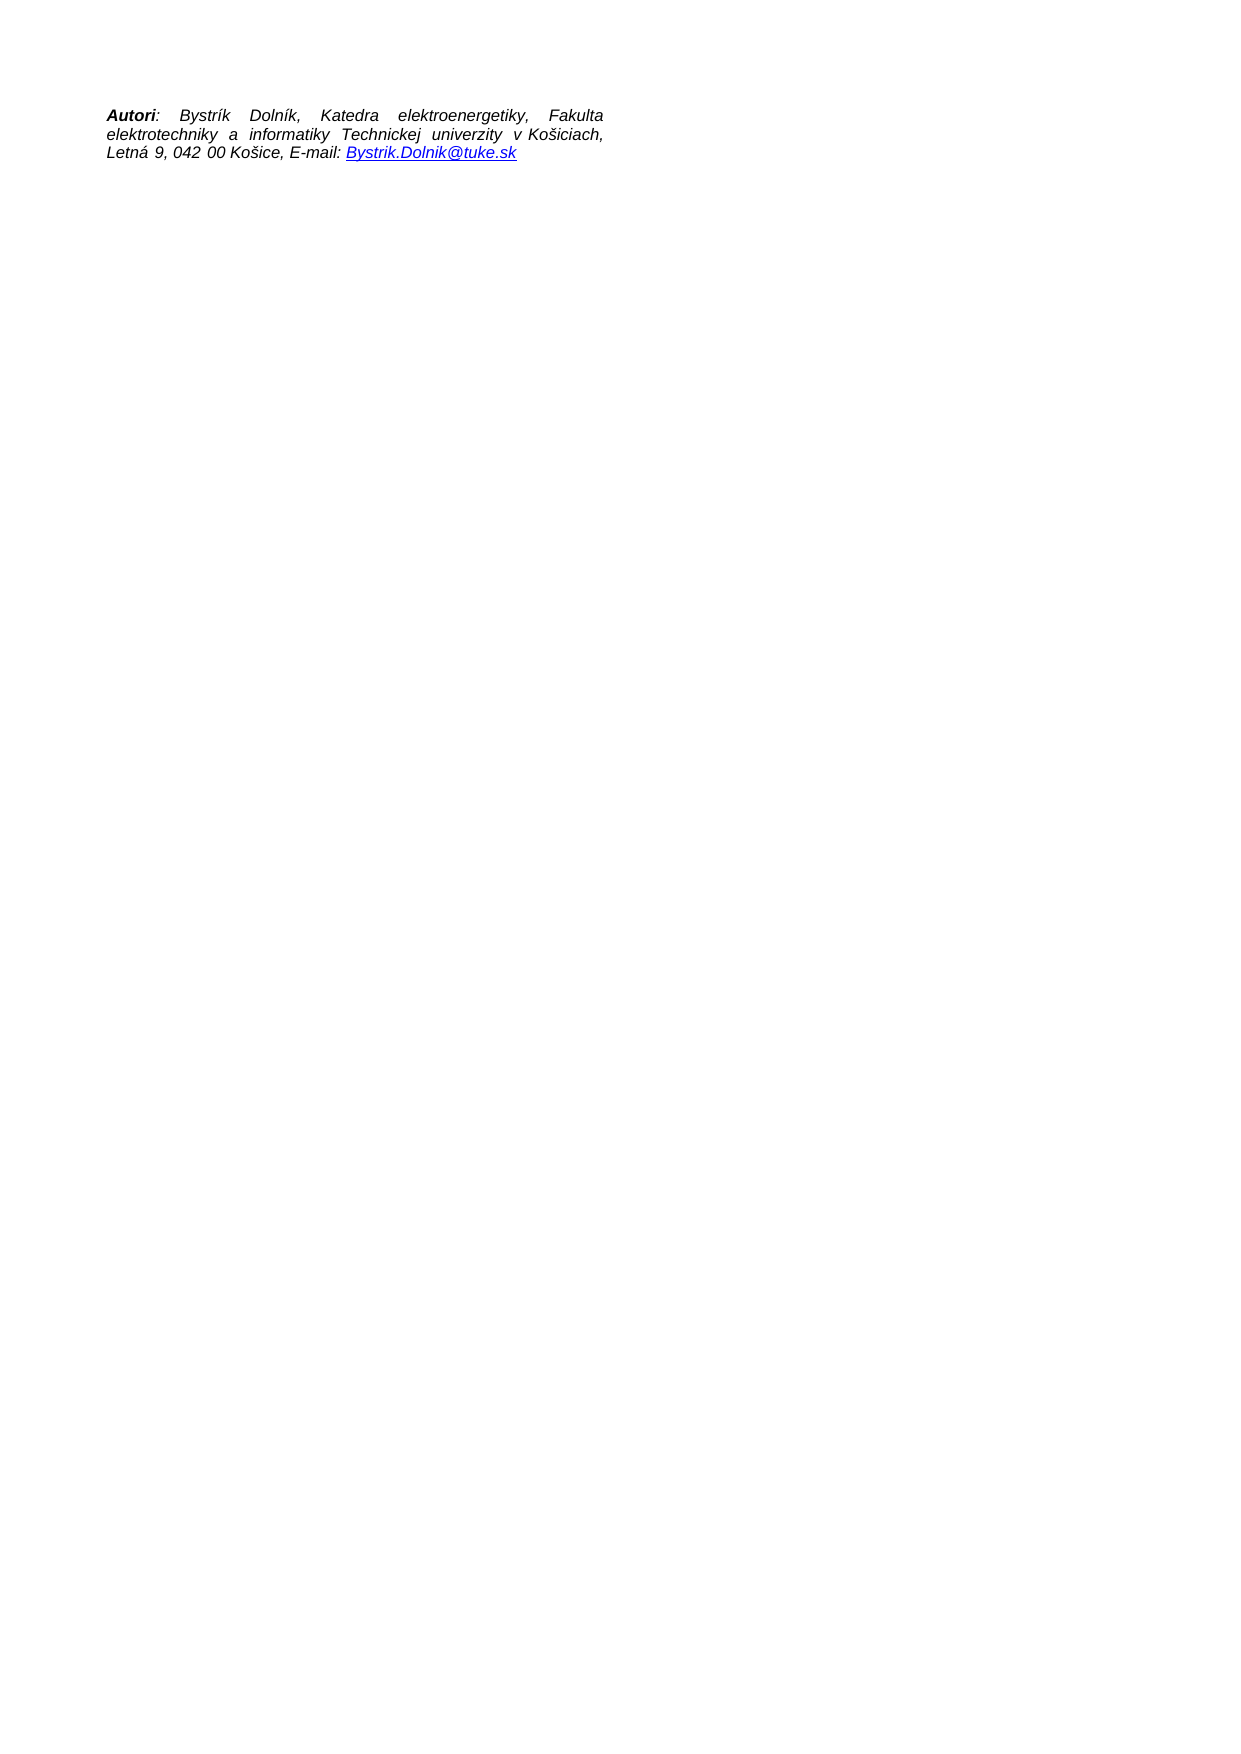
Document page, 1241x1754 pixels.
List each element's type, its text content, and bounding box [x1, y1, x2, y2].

text Autori: Bystrík Dolník, Katedra elektroenergetiky, Fakulta elektrotechniky a informatiky Technickej univerzity v Košiciach, Letná 9, 042 00 Košice, E-mail: Bystrik.Dolnik@tuke.sk [106, 106, 605, 162]
